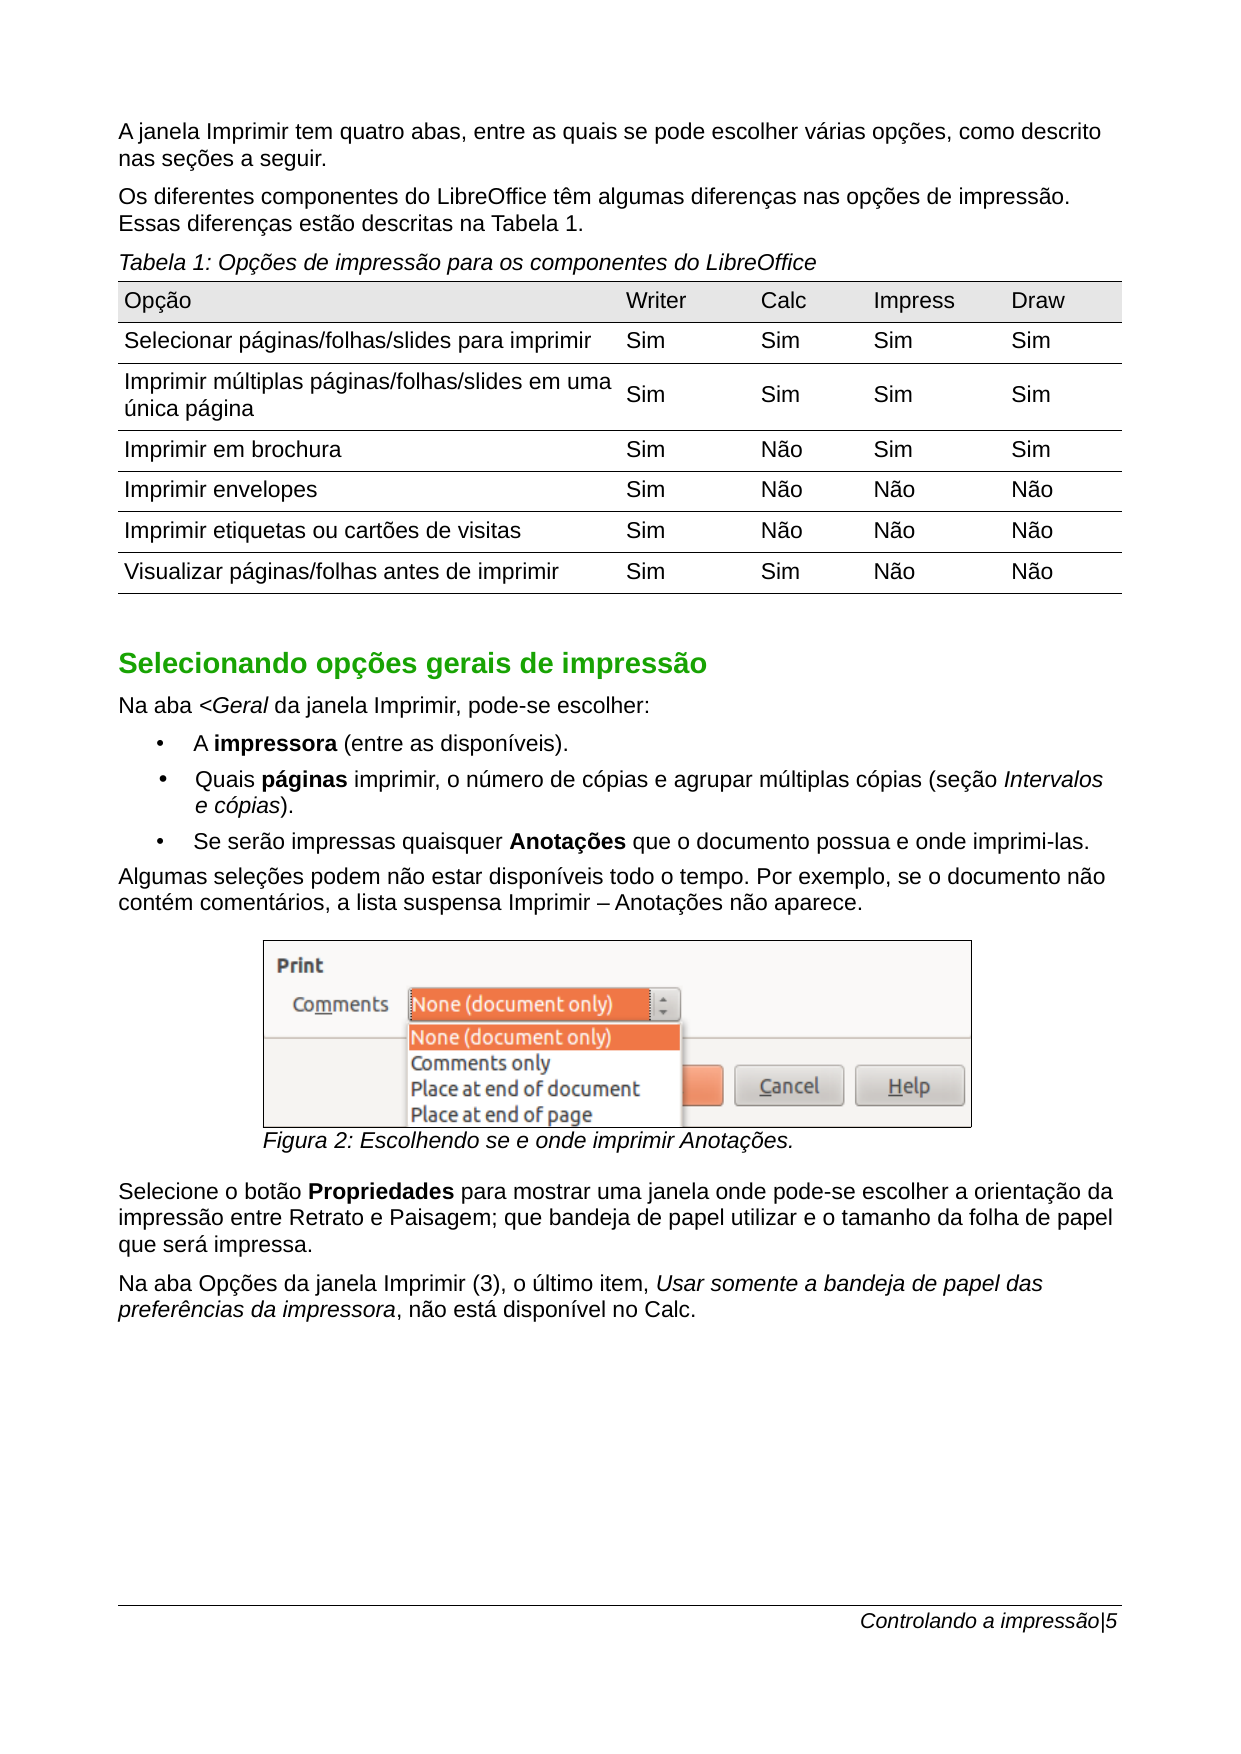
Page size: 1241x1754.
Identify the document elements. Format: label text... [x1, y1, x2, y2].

list Quais páginas imprimir, o número de cópias e agrupar múltiplas cópias (seção Intervalos e cópias). [156, 766, 1122, 819]
text Algumas seleções podem não estar disponíveis todo o tempo. Por exemplo, se o documento não contém comentários, a lista suspensa Imprimir – Anotações não aparece. [118, 863, 1122, 916]
table_cell Sim [1006, 431, 1122, 471]
text Os diferentes componentes do LibreOffice têm algumas diferenças nas opções de impressão. Essas diferenças estão descritas na Tabela 1. [118, 183, 1122, 236]
table_cell Imprimir etiquetas ou cartões de visitas [118, 512, 620, 552]
table_cell Sim [755, 323, 868, 362]
subtitle Selecionando opções gerais de impressão [118, 646, 1122, 680]
table_cell Imprimir em brochura [118, 431, 620, 471]
list A impressora (entre as disponíveis). [156, 730, 1122, 757]
text Na aba Opções da janela Imprimir (3), o último item, Usar somente a bandeja de papel das preferências da impressora, não está disponível no Calc. [118, 1269, 1122, 1322]
table_cell Sim [620, 431, 755, 471]
table_cell Não [755, 472, 868, 511]
table_cell Não [868, 472, 1006, 511]
table_cell Não [755, 512, 868, 552]
text Selecione o botão Propriedades para mostrar uma janela onde pode-se escolher a orientação da impressão entre Retrato e Paisagem; que bandeja de papel utilizar e o tamanho da folha de papel que será impressa. [118, 1178, 1122, 1257]
table_cell Sim [1006, 364, 1122, 430]
table_header Opção [118, 282, 620, 322]
table_header Impress [868, 282, 1006, 322]
table_cell Imprimir envelopes [118, 472, 620, 511]
picture [264, 941, 971, 1127]
table_cell Sim [868, 364, 1006, 430]
table_cell Selecionar páginas/folhas/slides para imprimir [118, 323, 620, 362]
table_cell Visualizar páginas/folhas antes de imprimir [118, 553, 620, 593]
table_cell Sim [868, 431, 1006, 471]
table_header Draw [1006, 282, 1122, 322]
table_cell Sim [620, 472, 755, 511]
table_cell Sim [868, 323, 1006, 362]
table_cell Não [1006, 472, 1122, 511]
text Tabela 1: Opções de impressão para os componentes do LibreOffice [118, 248, 1122, 275]
table_cell Imprimir múltiplas páginas/folhas/slides em uma única página [118, 364, 620, 430]
table_cell Sim [620, 512, 755, 552]
table_cell Sim [1006, 323, 1122, 362]
table_cell Sim [755, 364, 868, 430]
table_cell Sim [620, 364, 755, 430]
table_cell Não [868, 512, 1006, 552]
table_cell Não [1006, 512, 1122, 552]
table_cell Não [755, 431, 868, 471]
table_cell Não [1006, 553, 1122, 593]
table_header Calc [755, 282, 868, 322]
list Se serão impressas quaisquer Anotações que o documento possua e onde imprimi-las. [156, 828, 1122, 854]
table_cell Não [868, 553, 1006, 593]
table_cell Sim [755, 553, 868, 593]
text A janela Imprimir tem quatro abas, entre as quais se pode escolher várias opções, como descrito nas seções a seguir. [118, 118, 1122, 171]
table_header Writer [620, 282, 755, 322]
table_cell Sim [620, 323, 755, 362]
text Figura 2: Escolhendo se e onde imprimir Anotações. [263, 1127, 978, 1154]
table_cell Sim [620, 553, 755, 593]
list Na aba <Geral da janela Imprimir, pode-se escolher: [118, 692, 1122, 718]
